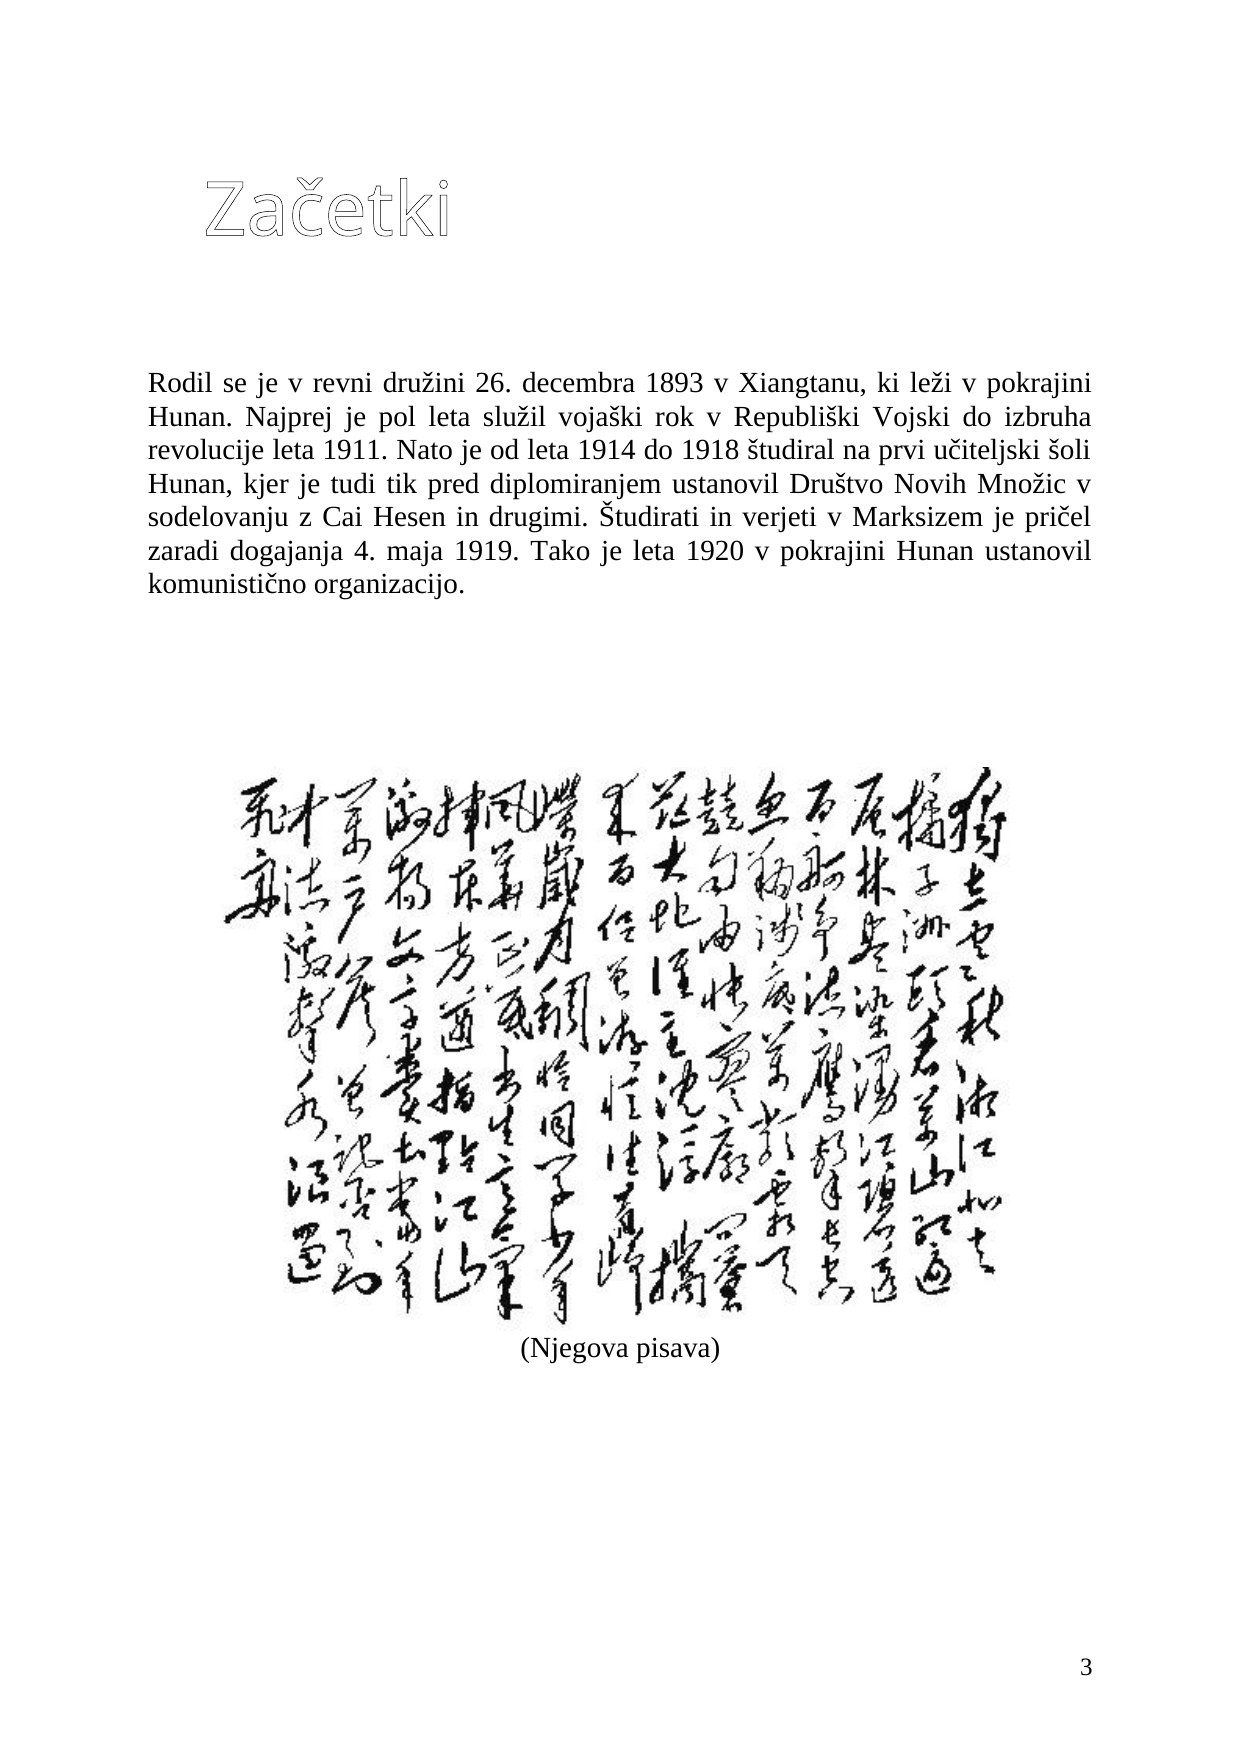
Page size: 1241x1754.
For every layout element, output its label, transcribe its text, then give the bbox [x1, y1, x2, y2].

text Začetki [163, 155, 494, 257]
text (Njegova pisava) [148, 1330, 1093, 1364]
text Rodil se je v revni družini 26. decembra 1893 v Xiangtanu, ki leži v pokrajini Hunan. Najprej je pol leta služil vojaški rok v Republiški Vojski do izbruha revolucije leta 1911. Nato je od leta 1914 do 1918 študiral na prvi učiteljski šoli Hunan, kjer je tudi tik pred diplomiranjem ustanovil Društvo Novih Množic v sodelovanju z Cai Hesen in drugimi. Študirati in verjeti v Marksizem je pričel zaradi dogajanja 4. maja 1919. Tako je leta 1920 v pokrajini Hunan ustanovil komunistično organizacijo. [148, 365, 1093, 600]
picture [221, 767, 1019, 1331]
